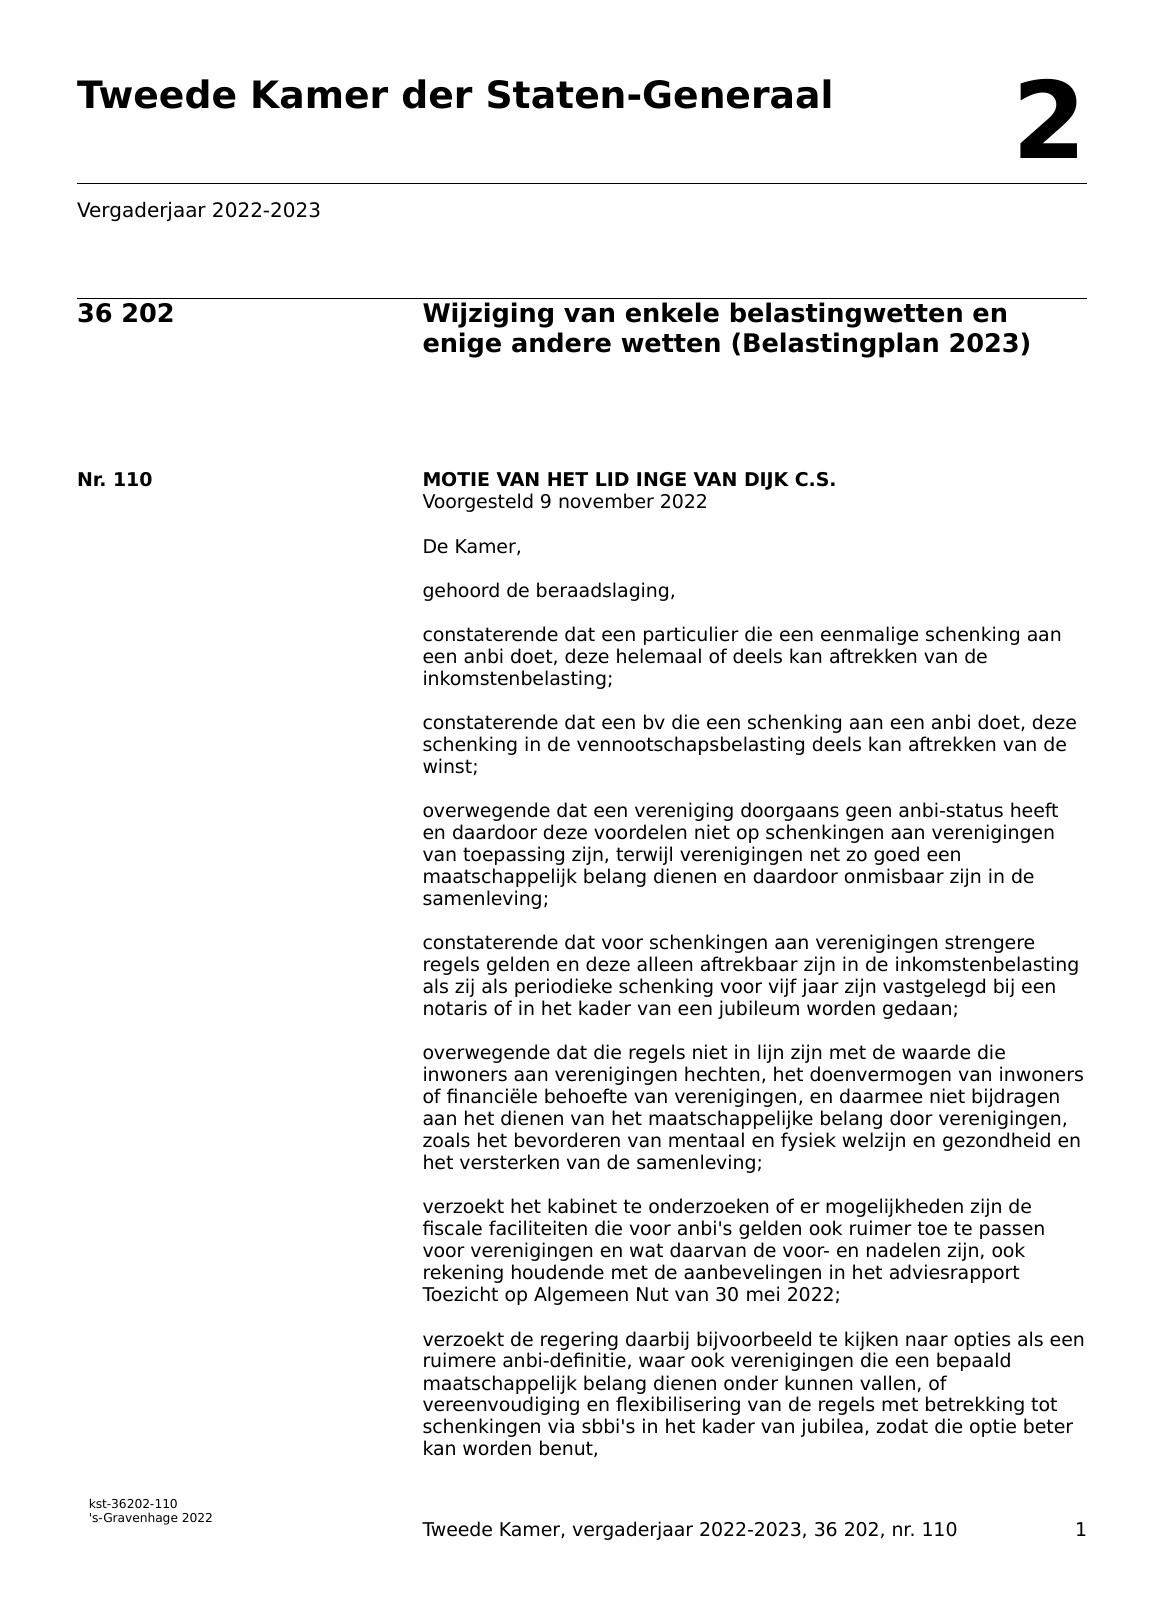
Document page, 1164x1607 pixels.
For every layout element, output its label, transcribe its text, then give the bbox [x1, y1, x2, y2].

table_cell Vergaderjaar 2022-2023 [77, 184, 1087, 298]
subtitle Nr. 110 MOTIE VAN HET LID INGE VAN DIJK C.S. [77, 469, 1087, 491]
text constaterende dat een bv die een schenking aan een anbi doet, deze schenking in de vennootschapsbelasting deels kan aftrekken van de winst; [422, 712, 1087, 778]
table_header 2 [886, 59, 1087, 183]
text verzoekt het kabinet te onderzoeken of er mogelijkheden zijn de fiscale faciliteiten die voor anbi's gelden ook ruimer toe te passen voor verenigingen en wat daarvan de voor- en nadelen zijn, ook rekening houdende met de aanbevelingen in het adviesrapport Toezicht op Algemeen Nut van 30 mei 2022; [422, 1196, 1087, 1306]
text constaterende dat een particulier die een eenmalige schenking aan een anbi doet, deze helemaal of deels kan aftrekken van de inkomstenbelasting; [422, 624, 1087, 690]
text Voorgesteld 9 november 2022 [422, 491, 1087, 513]
text verzoekt de regering daarbij bijvoorbeeld te kijken naar opties als een ruimere anbi-definitie, waar ook verenigingen die een bepaald maatschappelijk belang dienen onder kunnen vallen, of vereenvoudiging en flexibilisering van de regels met betrekking tot schenkingen via sbbi's in het kader van jubilea, zodat die optie beter kan worden benut, [422, 1328, 1087, 1460]
text overwegende dat een vereniging doorgaans geen anbi-status heeft en daardoor deze voordelen niet op schenkingen aan verenigingen van toepassing zijn, terwijl verenigingen net zo goed een maatschappelijk belang dienen en daardoor onmisbaar zijn in de samenleving; [422, 800, 1087, 910]
table_header Tweede Kamer der Staten-Generaal [77, 59, 886, 183]
text De Kamer, [422, 536, 1087, 557]
subtitle 36 202 Wijziging van enkele belastingwetten en enige andere wetten (Belastingplan 2023) [77, 299, 1087, 358]
text kst-36202-110 [88, 1497, 323, 1511]
text constaterende dat voor schenkingen aan verenigingen strengere regels gelden en deze alleen aftrekbaar zijn in de inkomstenbelasting als zij als periodieke schenking voor vijf jaar zijn vastgelegd bij een notaris of in het kader van een jubileum worden gedaan; [422, 932, 1087, 1020]
text overwegende dat die regels niet in lijn zijn met de waarde die inwoners aan verenigingen hechten, het doenvermogen van inwoners of financiële behoefte van verenigingen, en daarmee niet bijdragen aan het dienen van het maatschappelijke belang door verenigingen, zoals het bevorderen van mentaal en fysiek welzijn en gezondheid en het versterken van de samenleving; [422, 1042, 1087, 1174]
text gehoord de beraadslaging, [422, 580, 1087, 602]
text 's-Gravenhage 2022 [88, 1511, 323, 1525]
